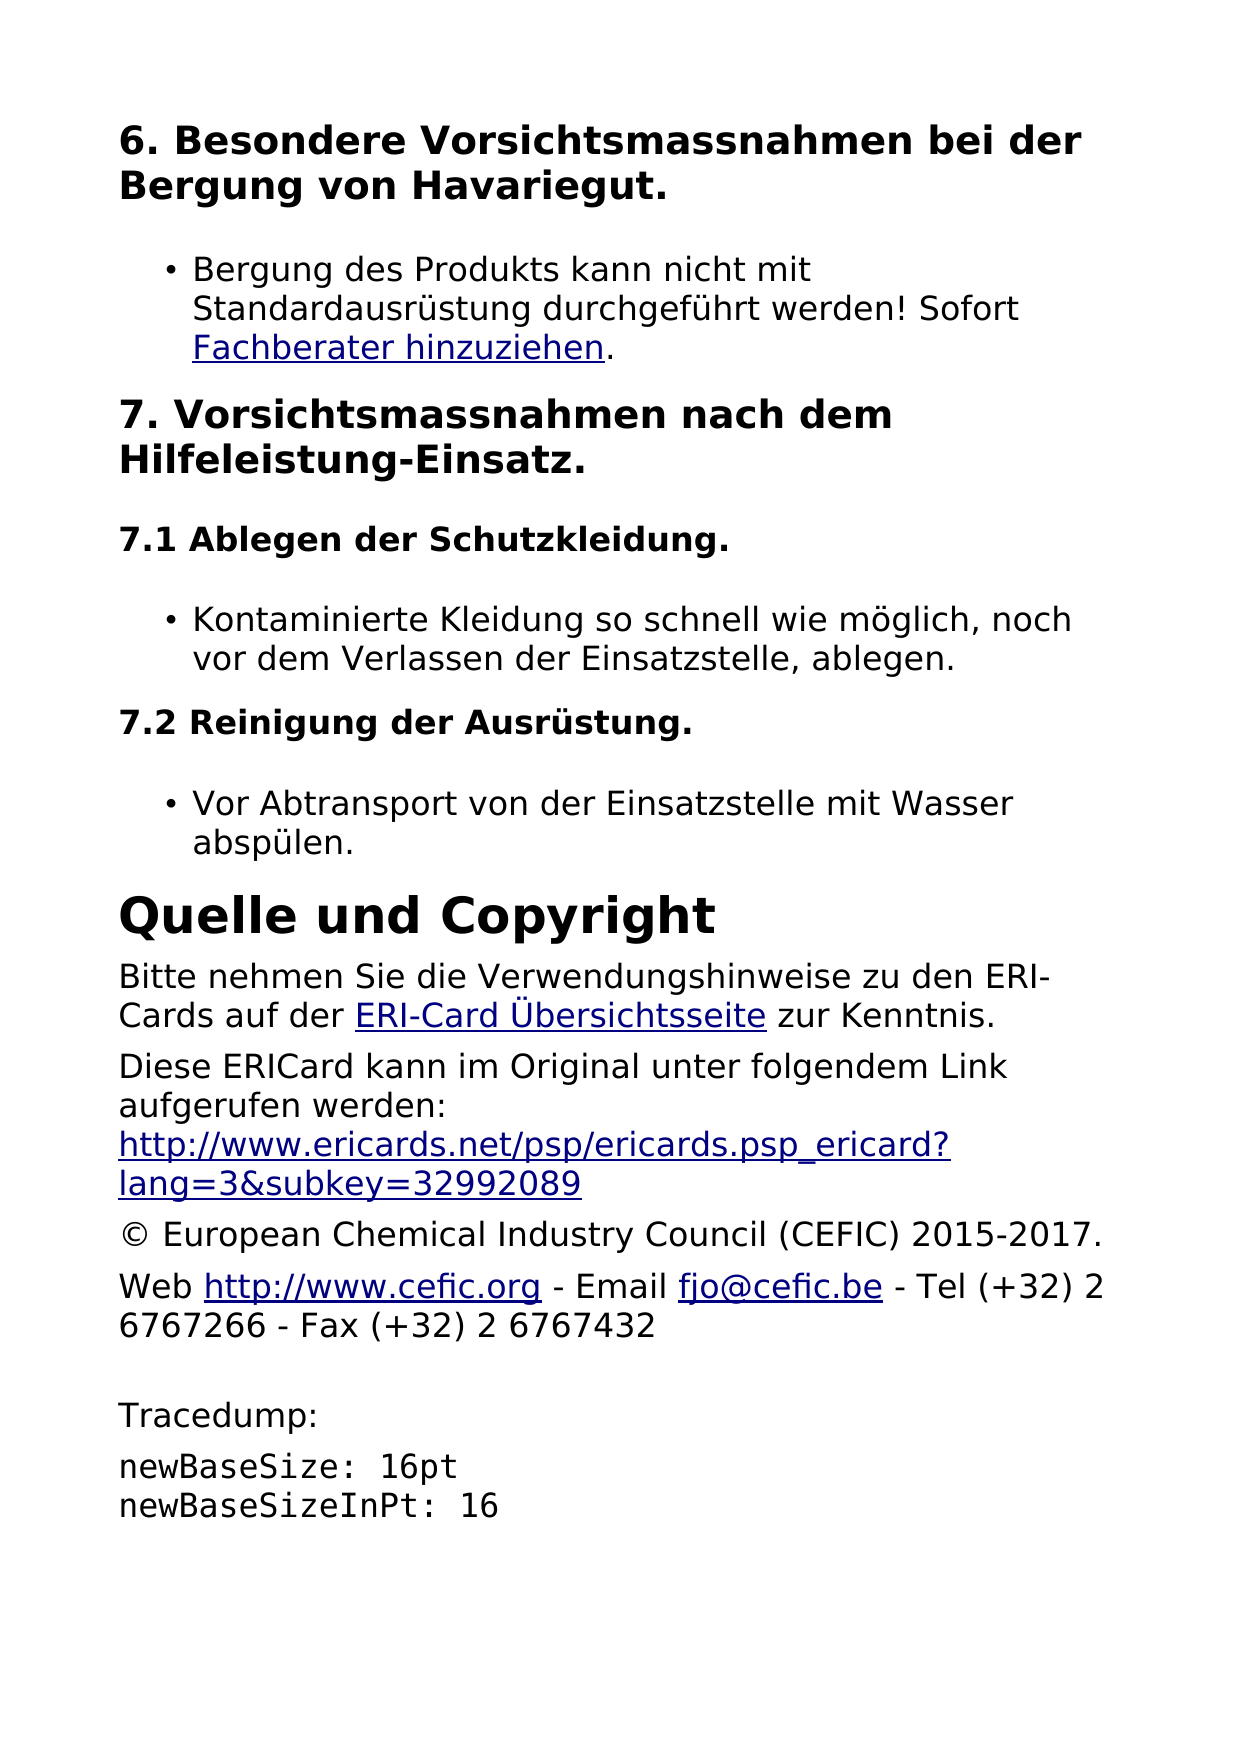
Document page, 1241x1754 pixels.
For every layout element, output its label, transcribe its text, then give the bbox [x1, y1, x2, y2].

list Vor Abtransport von der Einsatzstelle mit Wasser abspülen. [177, 784, 1122, 862]
subtitle 7. Vorsichtsmassnahmen nach dem Hilfeleistung-Einsatz. [118, 392, 1122, 482]
text Web http://www.cefic.org - Email fjo@cefic.be - Tel (+32) 2 6767266 - Fax (+32) 2 6767432 [118, 1267, 1122, 1345]
text Bitte nehmen Sie die Verwendungshinweise zu den ERI-Cards auf der ERI-Card Übersichtsseite zur Kenntnis. [118, 958, 1122, 1036]
subtitle Quelle und Copyright [118, 887, 1122, 945]
text © European Chemical Industry Council (CEFIC) 2015-2017. [118, 1216, 1122, 1255]
text Tracedump: [118, 1357, 1122, 1435]
list Bergung des Produkts kann nicht mit Standardausrüstung durchgeführt werden! Sofort Fachberater hinzuziehen. [177, 251, 1122, 367]
text Diese ERICard kann im Original unter folgendem Link aufgerufen werden: http://www.ericards.net/psp/ericards.psp_ericard?lang=3&subkey=32992089 [118, 1048, 1122, 1203]
list Kontaminierte Kleidung so schnell wie möglich, noch vor dem Verlassen der Einsatzstelle, ablegen. [177, 601, 1122, 678]
subtitle 6. Besondere Vorsichtsmassnahmen bei der Bergung von Havariegut. [118, 118, 1122, 208]
text newBaseSize: 16pt newBaseSizeInPt: 16 [118, 1448, 1122, 1525]
subtitle 7.2 Reinigung der Ausrüstung. [118, 703, 1122, 742]
subtitle 7.1 Ablegen der Schutzkleidung. [118, 520, 1122, 559]
